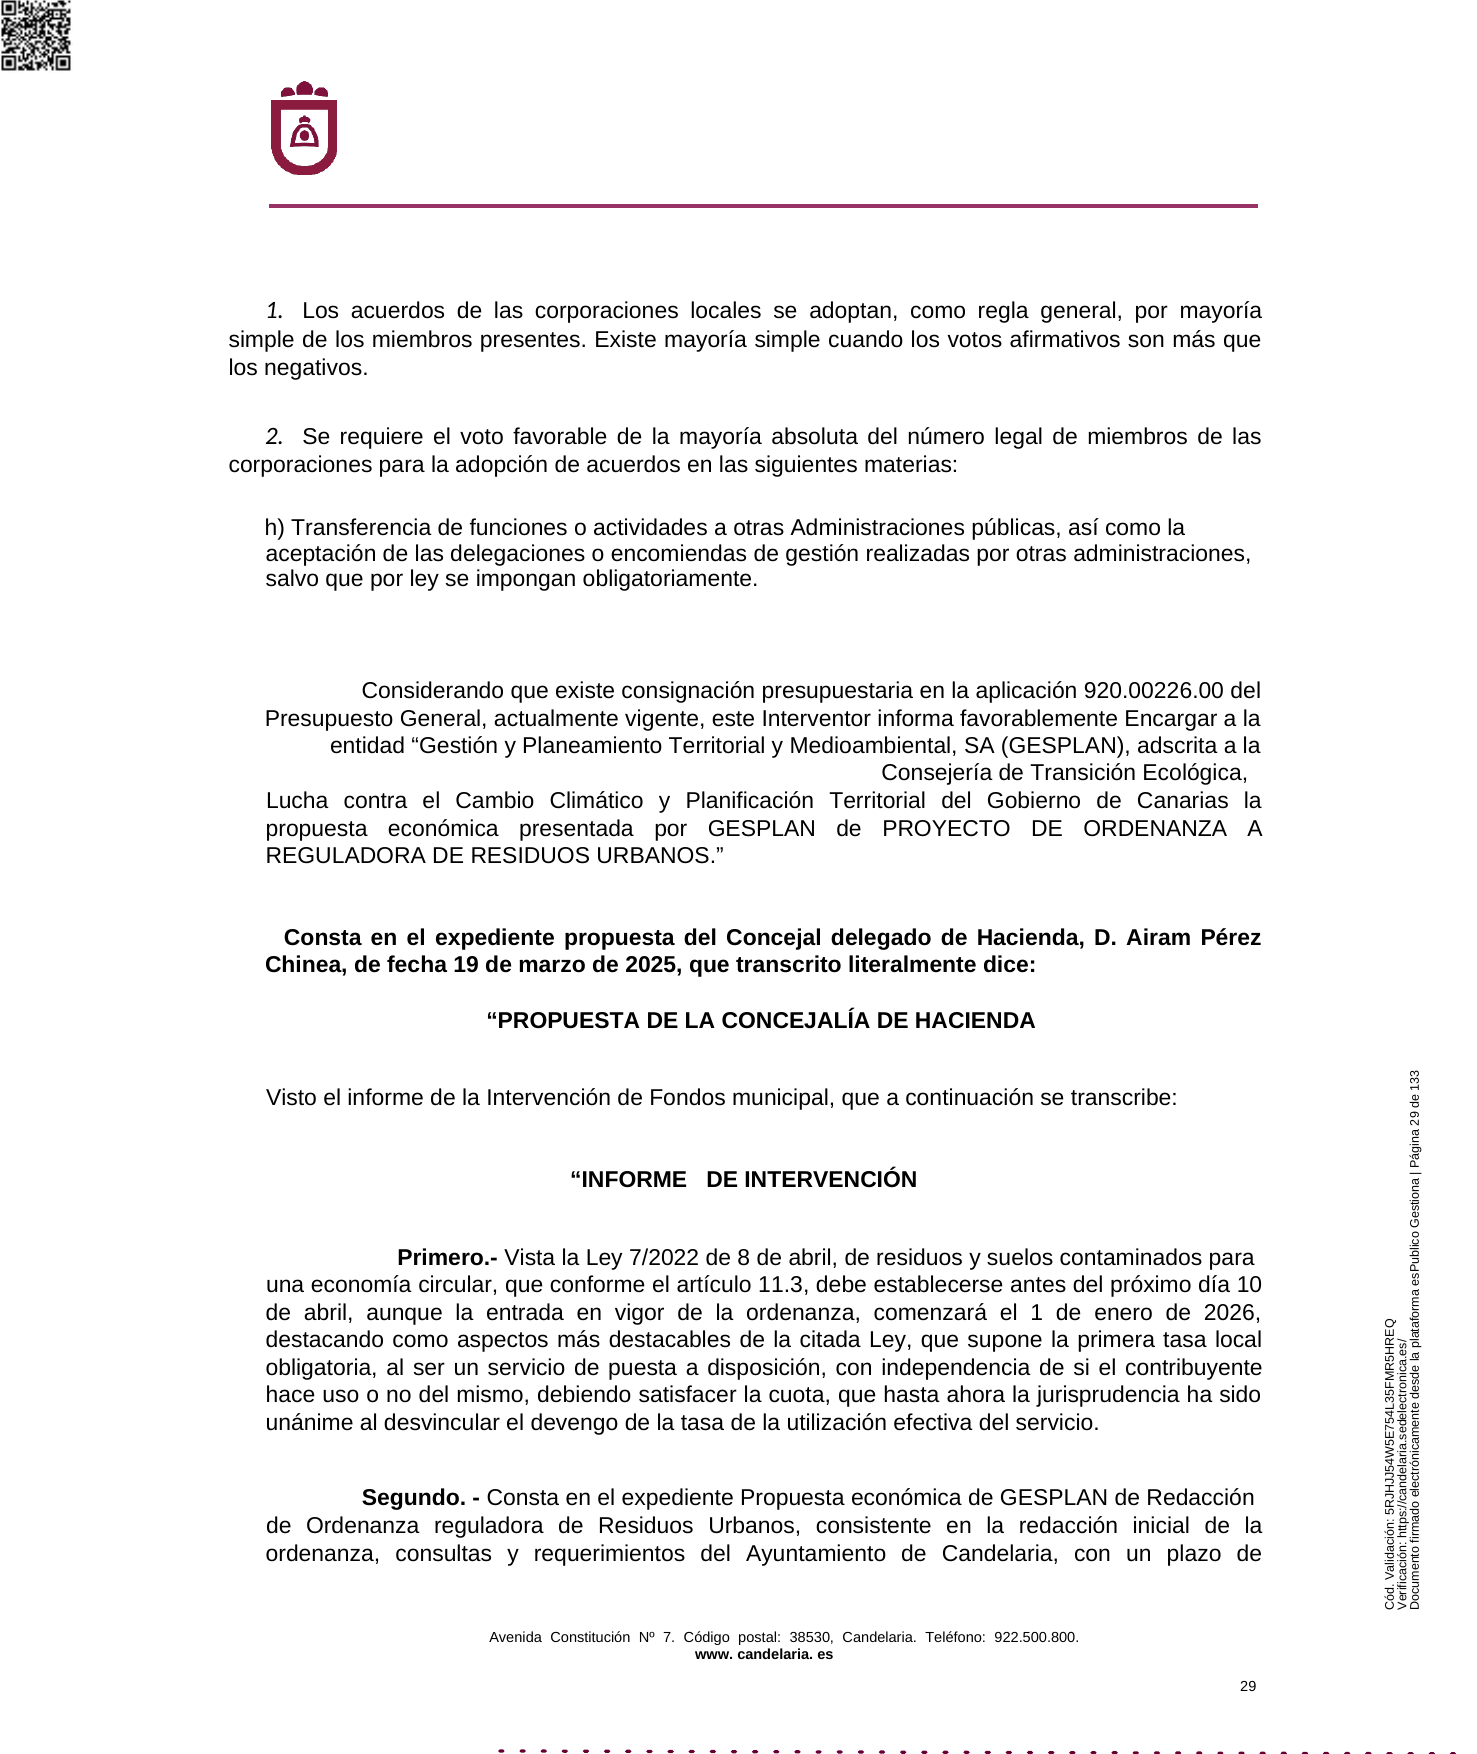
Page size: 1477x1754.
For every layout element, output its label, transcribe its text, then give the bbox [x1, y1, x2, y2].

text Lucha contra el Cambio Climático y Planificación Territorial del Gobierno de Canarias la propuesta económica presentada por GESPLAN de PROYECTO DE ORDENANZA A REGULADORA DE RESIDUOS URBANOS.” [265, 787, 1263, 868]
text Consta en el expediente propuesta del Concejal delegado de Hacienda, D. Airam Pérez Chinea, de fecha 19 de marzo de 2025, que transcrito literalmente dice: [265, 923, 1263, 977]
list Se requiere el voto favorable de la mayoría absoluta del número legal de miembros de las corporaciones para la adopción de acuerdos en las siguientes materias: [228, 420, 1263, 478]
text Considerando que existe consignación presupuestaria en la aplicación 920.00226.00 del Presupuesto General, actualmente vigente, este Interventor informa favorablemente Encargar a la entidad “Gestión y Planeamiento Territorial y Medioambiental, SA (GESPLAN), adscrita a la Consejería de Transición Ecológica, [228, 677, 1261, 786]
list Los acuerdos de las corporaciones locales se adoptan, como regla general, por mayoría simple de los miembros presentes. Existe mayoría simple cuando los votos afirmativos son más que los negativos. [228, 294, 1263, 380]
subtitle “PROPUESTA DE LA CONCEJALÍA DE HACIENDA [341, 1007, 1188, 1033]
text Visto el informe de la Intervención de Fondos municipal, que a continuación se transcribe: [265, 1084, 1263, 1111]
text Primero.- Vista la Ley 7/2022 de 8 de abril, de residuos y suelos contaminados para [228, 1244, 1261, 1270]
text “INFORME DE INTERVENCIÓN [429, 1166, 1263, 1193]
text una economía circular, que conforme el artículo 11.3, debe establecerse antes del próximo día 10 de abril, aunque la entrada en vigor de la ordenanza, comenzará el 1 de enero de 2026, destacando como aspectos más destacables de la citada Ley, que supone la primera tasa local obligatoria, al ser un servicio de puesta a disposición, con independencia de si el contribuyente hace uso o no del mismo, debiendo satisfacer la cuota, que hasta ahora la jurisprudencia ha sido unánime al desvincular el devengo de la tasa de la utilización efectiva del servicio. [265, 1271, 1263, 1435]
text Segundo. - Consta en el expediente Propuesta económica de GESPLAN de Redacción [228, 1484, 1261, 1511]
text de Ordenanza reguladora de Residuos Urbanos, consistente en la redacción inicial de la ordenanza, consultas y requerimientos del Ayuntamiento de Candelaria, con un plazo de [265, 1512, 1263, 1566]
text h) Transferencia de funciones o actividades a otras Administraciones públicas, así como la aceptación de las delegaciones o encomiendas de gestión realizadas por otras administraciones, salvo que por ley se impongan obligatoriamente. [264, 515, 1264, 592]
